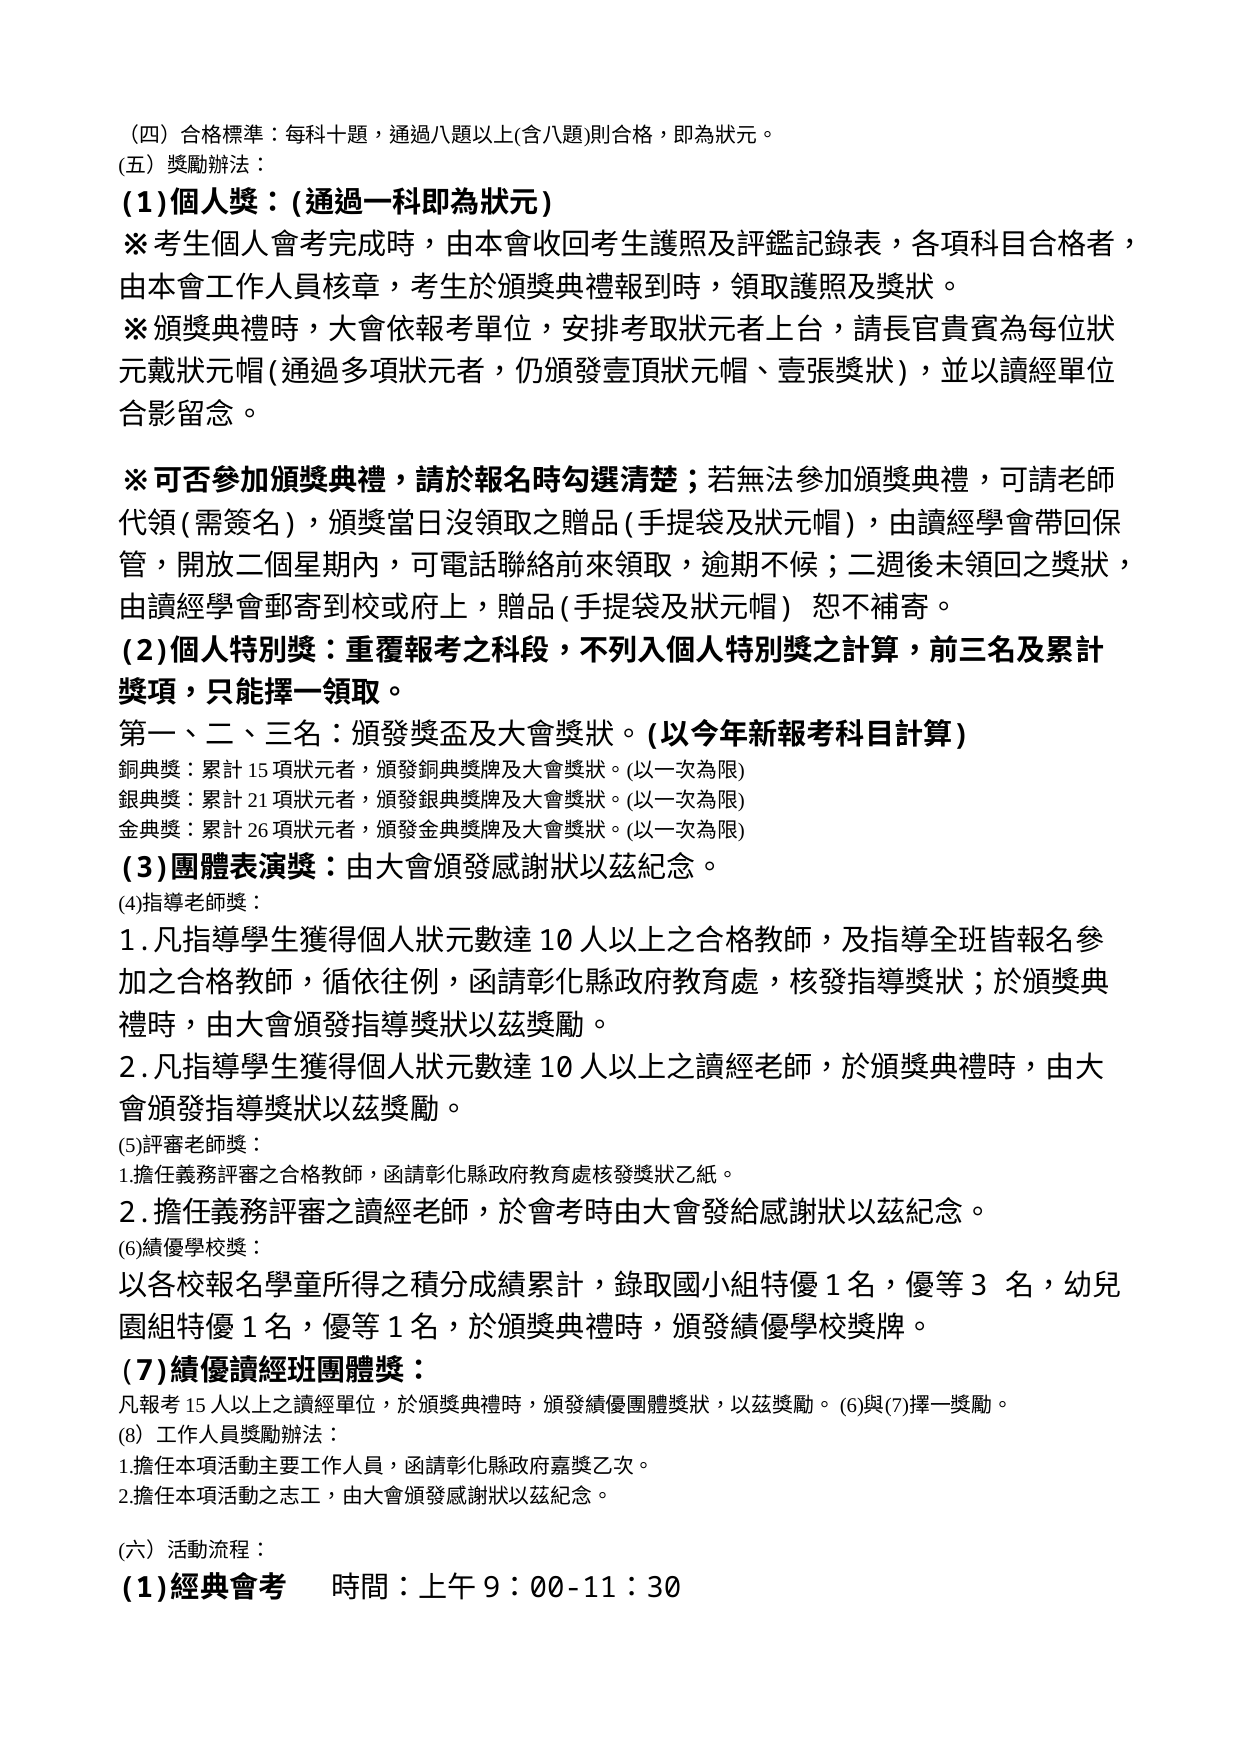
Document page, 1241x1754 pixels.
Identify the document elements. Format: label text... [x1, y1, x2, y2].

text (1)個人獎：(通過一科即為狀元) [118, 178, 1122, 221]
text 銅典獎：累計15項狀元者，頒發銅典獎牌及大會獎狀。(以一次為限) [118, 753, 1122, 783]
text 金典獎：累計26項狀元者，頒發金典獎牌及大會獎狀。(以一次為限) [118, 814, 1122, 844]
text ※考生個人會考完成時，由本會收回考生護照及評鑑記錄表，各項科目合格者，由本會工作人員核章，考生於頒獎典禮報到時，領取護照及獎狀。 [118, 221, 1122, 306]
text 1.擔任本項活動主要工作人員，函請彰化縣政府嘉獎乙次。 [118, 1449, 1122, 1479]
text (1)經典會考 時間：上午9：00-11：30 [118, 1563, 1122, 1606]
text 凡報考15人以上之讀經單位，於頒獎典禮時，頒發績優團體獎狀，以茲獎勵。 (6)與(7)擇一獎勵。 [118, 1388, 1122, 1419]
text (2)個人特別獎：重覆報考之科段，不列入個人特別獎之計算，前三名及累計獎項，只能擇一領取。 [118, 626, 1122, 711]
text 2.擔任義務評審之讀經老師，於會考時由大會發給感謝狀以茲紀念。 [118, 1189, 1122, 1231]
text ※頒獎典禮時，大會依報考單位，安排考取狀元者上台，請長官貴賓為每位狀元戴狀元帽(通過多項狀元者，仍頒發壹頂狀元帽、壹張獎狀)，並以讀經單位合影留念。 [118, 306, 1122, 433]
text (3)團體表演獎：由大會頒發感謝狀以茲紀念。 [118, 844, 1122, 886]
text 2.擔任本項活動之志工，由大會頒發感謝狀以茲紀念。 [118, 1479, 1122, 1509]
text （四）合格標準：每科十題，通過八題以上(含八題)則合格，即為狀元。 [118, 118, 1122, 148]
text (六）活動流程： [118, 1533, 1122, 1563]
text (6)績優學校獎： [118, 1231, 1122, 1261]
text 2.凡指導學生獲得個人狀元數達10人以上之讀經老師，於頒獎典禮時，由大會頒發指導獎狀以茲獎勵。 [118, 1043, 1122, 1128]
text 1.凡指導學生獲得個人狀元數達10人以上之合格教師，及指導全班皆報名參加之合格教師，循依往例，函請彰化縣政府教育處，核發指導獎狀；於頒獎典禮時，由大會頒發指導獎狀以茲獎勵。 [118, 917, 1122, 1043]
text 1.擔任義務評審之合格教師，函請彰化縣政府教育處核發獎狀乙紙。 [118, 1158, 1122, 1189]
text 第一、二、三名：頒發獎盃及大會獎狀。(以今年新報考科目計算) [118, 711, 1122, 753]
text 銀典獎：累計21項狀元者，頒發銀典獎牌及大會獎狀。(以一次為限) [118, 783, 1122, 814]
text (8）工作人員獎勵辦法： [118, 1419, 1122, 1449]
text ※可否參加頒獎典禮，請於報名時勾選清楚；若無法參加頒獎典禮，可請老師代領(需簽名)，頒獎當日沒領取之贈品(手提袋及狀元帽)，由讀經學會帶回保管，開放二個星期內，可電話聯絡前來領取，逾期不候；二週後未領回之獎狀，由讀經學會郵寄到校或府上，贈品(手提袋及狀元帽) 恕不補寄。 [118, 457, 1122, 626]
text (4)指導老師獎： [118, 886, 1122, 917]
text (7)績優讀經班團體獎： [118, 1346, 1122, 1388]
text 以各校報名學童所得之積分成績累計，錄取國小組特優1名，優等3 名，幼兒園組特優1名，優等1名，於頒獎典禮時，頒發績優學校獎牌。 [118, 1261, 1122, 1346]
text (五）獎勵辦法： [118, 148, 1122, 178]
text (5)評審老師獎： [118, 1128, 1122, 1158]
